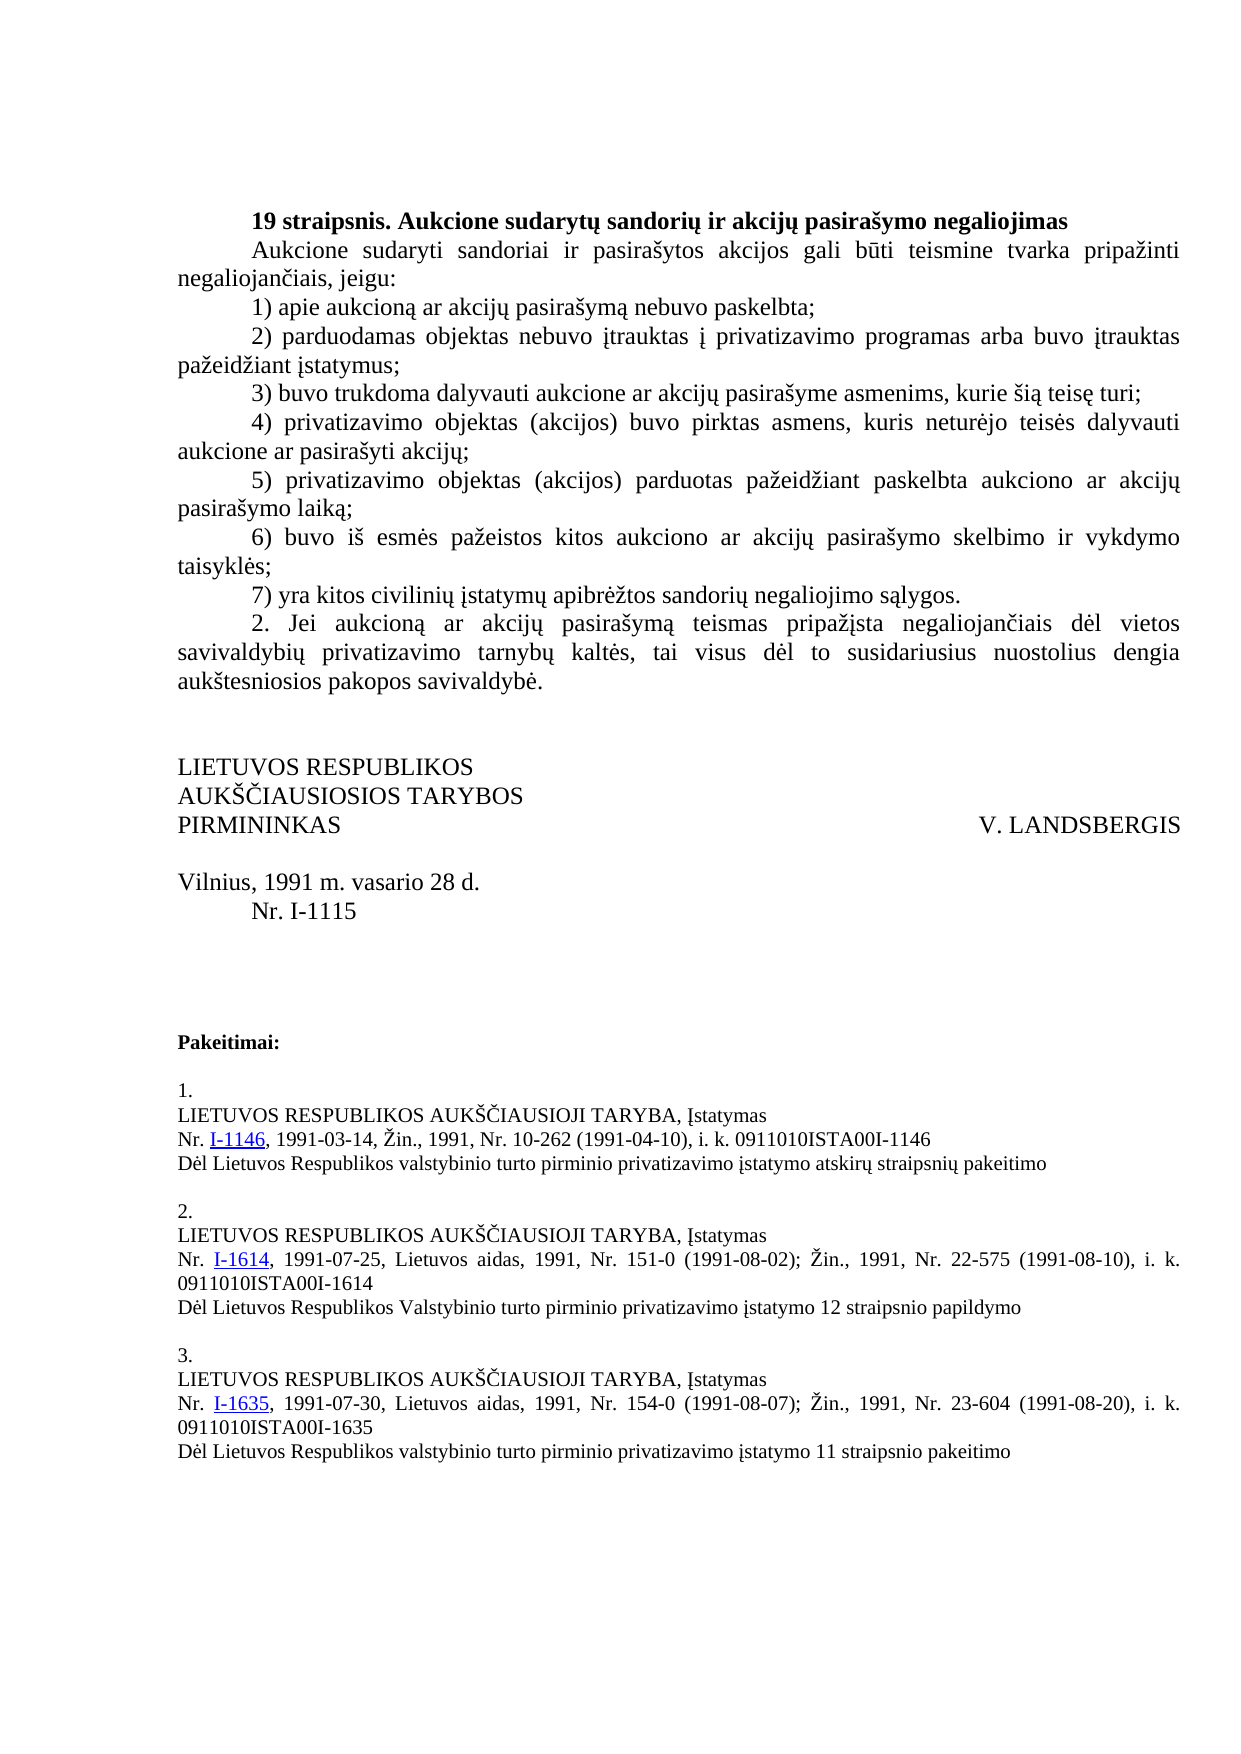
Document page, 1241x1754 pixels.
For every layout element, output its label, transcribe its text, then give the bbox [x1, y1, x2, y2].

text Nr. I-1614, 1991-07-25, Lietuvos aidas, 1991, Nr. 151-0 (1991-08-02); Žin., 1991, Nr. 22-575 (1991-08-10), i. k. 0911010ISTA00I-1614 [177, 1247, 1181, 1295]
text 2. Jei aukcioną ar akcijų pasirašymą teismas pripažįsta negaliojančiais dėl vietos savivaldybių privatizavimo tarnybų kaltės, tai visus dėl to susidariusius nuostolius dengia aukštesniosios pakopos savivaldybė. [177, 608, 1181, 695]
text Nr. I-1146, 1991-03-14, Žin., 1991, Nr. 10-262 (1991-04-10), i. k. 0911010ISTA00I-1146 [177, 1127, 1181, 1151]
text Dėl Lietuvos Respublikos Valstybinio turto pirminio privatizavimo įstatymo 12 straipsnio papildymo [177, 1295, 1181, 1319]
text 7) yra kitos civilinių įstatymų apibrėžtos sandorių negaliojimo sąlygos. [177, 580, 1181, 608]
text PIRMININKAS V. LANDSBERGIS [177, 810, 1181, 838]
text 19 straipsnis. Aukcione sudarytų sandorių ir akcijų pasirašymo negaliojimas [177, 206, 1181, 235]
text LIETUVOS RESPUBLIKOS AUKŠČIAUSIOJI TARYBA, Įstatymas [177, 1223, 1181, 1247]
text Dėl Lietuvos Respublikos valstybinio turto pirminio privatizavimo įstatymo 11 straipsnio pakeitimo [177, 1439, 1181, 1463]
text Nr. I-1635, 1991-07-30, Lietuvos aidas, 1991, Nr. 154-0 (1991-08-07); Žin., 1991, Nr. 23-604 (1991-08-20), i. k. 0911010ISTA00I-1635 [177, 1391, 1181, 1439]
text Dėl Lietuvos Respublikos valstybinio turto pirminio privatizavimo įstatymo atskirų straipsnių pakeitimo [177, 1151, 1181, 1175]
text AUKŠČIAUSIOSIOS TARYBOS [177, 781, 1181, 810]
text 3) buvo trukdoma dalyvauti aukcione ar akcijų pasirašyme asmenims, kurie šią teisę turi; [177, 378, 1181, 407]
text 5) privatizavimo objektas (akcijos) parduotas pažeidžiant paskelbta aukciono ar akcijų pasirašymo laiką; [177, 465, 1181, 522]
text 6) buvo iš esmės pažeistos kitos aukciono ar akcijų pasirašymo skelbimo ir vykdymo taisyklės; [177, 522, 1181, 580]
text 3. [177, 1343, 1181, 1367]
text LIETUVOS RESPUBLIKOS AUKŠČIAUSIOJI TARYBA, Įstatymas [177, 1367, 1181, 1391]
text 1) apie aukcioną ar akcijų pasirašymą nebuvo paskelbta; [177, 292, 1181, 321]
text Aukcione sudaryti sandoriai ir pasirašytos akcijos gali būti teismine tvarka pripažinti negaliojančiais, jeigu: [177, 235, 1181, 292]
text LIETUVOS RESPUBLIKOS AUKŠČIAUSIOJI TARYBA, Įstatymas [177, 1102, 1181, 1127]
text Pakeitimai: [177, 1030, 1181, 1054]
text 2) parduodamas objektas nebuvo įtrauktas į privatizavimo programas arba buvo įtrauktas pažeidžiant įstatymus; [177, 321, 1181, 378]
text 1. [177, 1078, 1181, 1102]
text 2. [177, 1199, 1181, 1223]
text Vilnius, 1991 m. vasario 28 d. [177, 867, 1181, 896]
text 4) privatizavimo objektas (akcijos) buvo pirktas asmens, kuris neturėjo teisės dalyvauti aukcione ar pasirašyti akcijų; [177, 407, 1181, 465]
text LIETUVOS RESPUBLIKOS [177, 752, 1181, 781]
text Nr. I-1115 [177, 896, 1181, 925]
